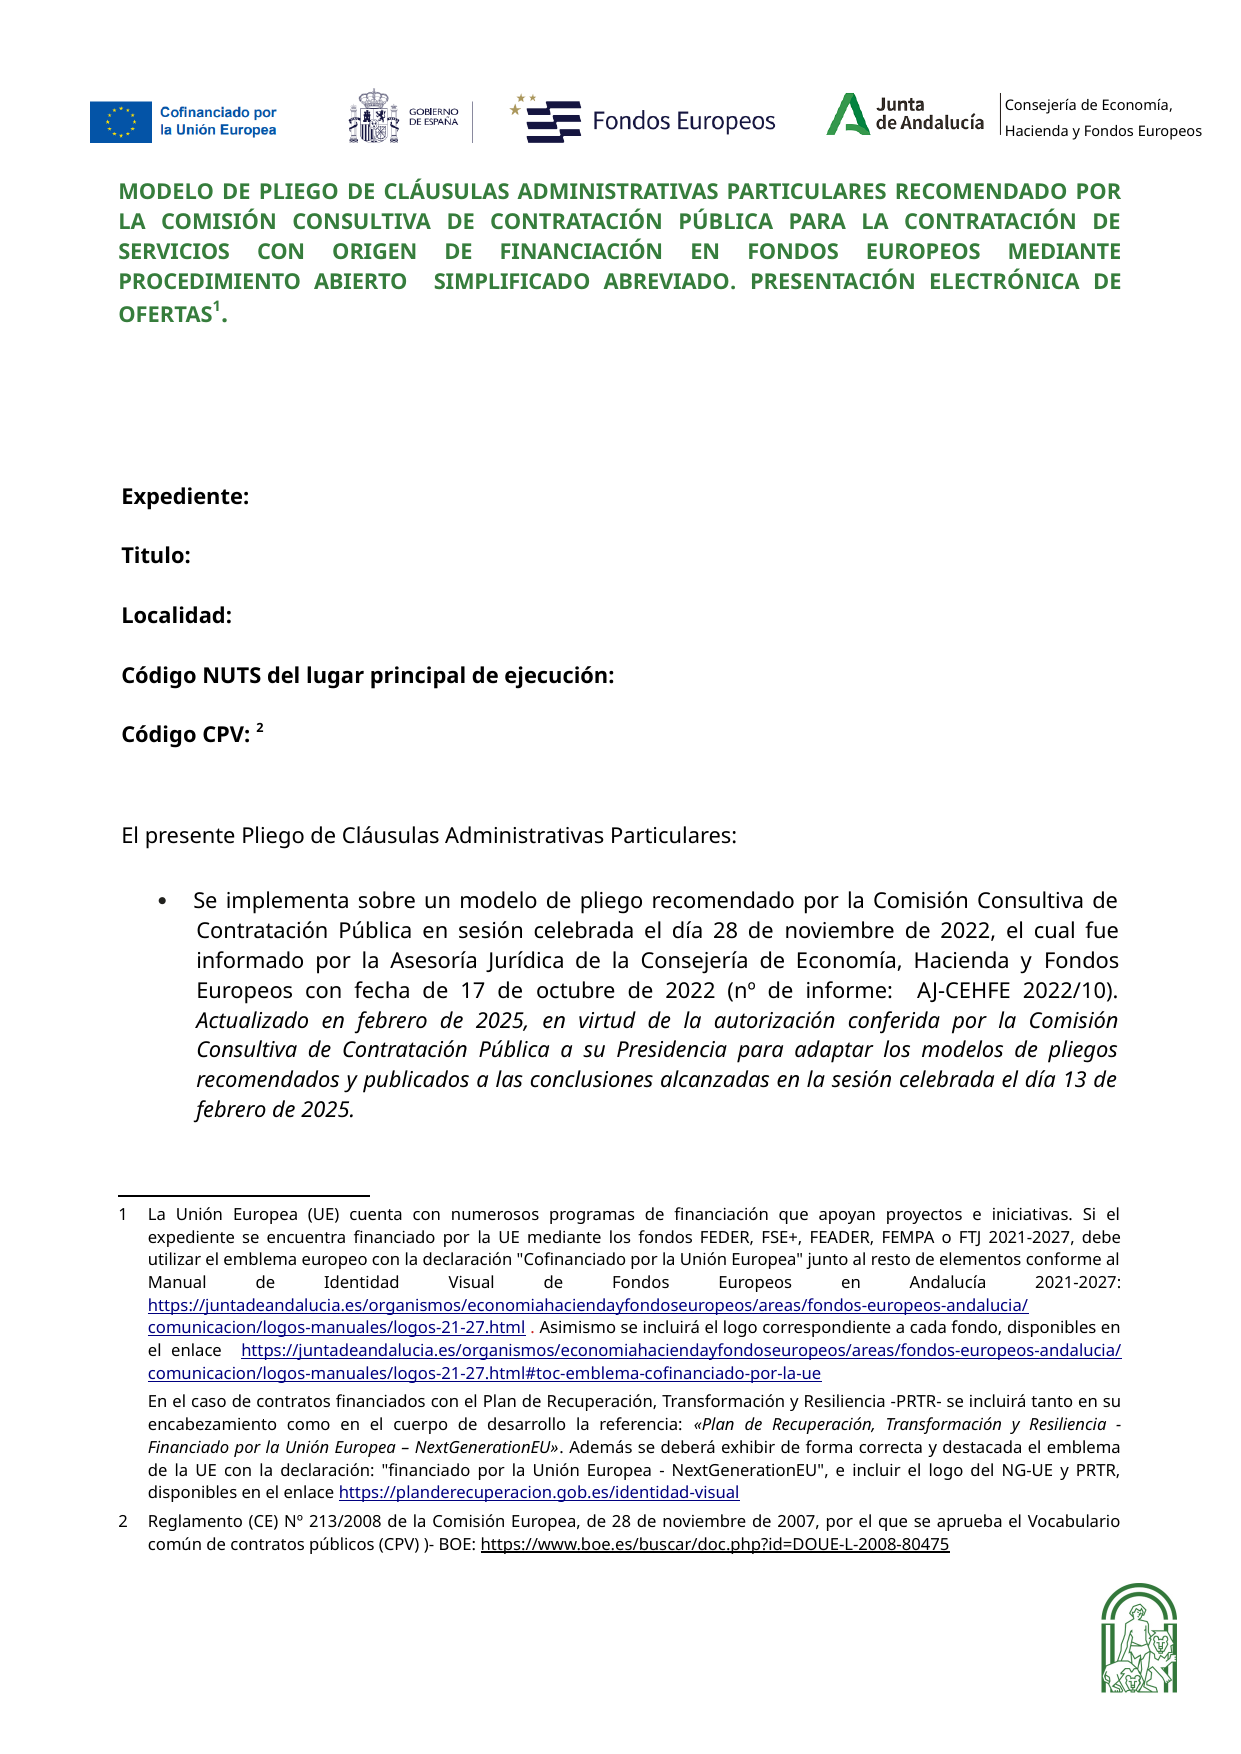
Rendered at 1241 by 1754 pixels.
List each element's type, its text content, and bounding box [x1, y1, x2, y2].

text MODELO DE PLIEGO DE CLÁUSULAS ADMINISTRATIVAS PARTICULARES RECOMENDADO POR LA COMISIÓN CONSULTIVA DE CONTRATACIÓN PÚBLICA PARA LA CONTRATACIÓN DE SERVICIOS CON ORIGEN DE FINANCIACIÓN EN FONDOS EUROPEOS MEDIANTE PROCEDIMIENTO ABIERTO SIMPLIFICADO ABREVIADO. PRESENTACIÓN ELECTRÓNICA DE OFERTAS. [118, 176, 1122, 329]
text El presente Pliego de Cláusulas Administrativas Particulares: [118, 817, 1122, 853]
list Se implementa sobre un modelo de pliego recomendado por la Comisión Consultiva de Contratación Pública en sesión celebrada el día 28 de noviembre de 2022, el cual fue informado por la Asesoría Jurídica de la Consejería de Economía, Hacienda y Fondos Europeos con fecha de 17 de octubre de 2022 (nº de informe: AJ-CEHFE 2022/10). Actualizado en febrero de 2025, en virtud de la autorización conferida por la Comisión Consultiva de Contratación Pública a su Presidencia para adaptar los modelos de pliegos recomendados y publicados a las conclusiones alcanzadas en la sesión celebrada el día 13 de febrero de 2025. [156, 883, 1122, 1127]
text La Unión Europea (UE) cuenta con numerosos programas de financiación que apoyan proyectos e iniciativas. Si el expediente se encuentra financiado por la UE mediante los fondos FEDER, FSE+, FEADER, FEMPA o FTJ 2021-2027, debe utilizar el emblema europeo con la declaración "Cofinanciado por la Unión Europea" junto al resto de elementos conforme al Manual de Identidad Visual de Fondos Europeos en Andalucía 2021-2027: https://juntadeandalucia.es/organismos/economiahaciendayfondoseuropeos/areas/fondos-europeos-andalucia/comunicacion/logos-manuales/logos-21-27.html . Asimismo se incluirá el logo correspondiente a cada fondo, disponibles en el enlace https://juntadeandalucia.es/organismos/economiahaciendayfondoseuropeos/areas/fondos-europeos-andalucia/comunicacion/logos-manuales/logos-21-27.html#toc-emblema-cofinanciado-por-la-ue [118, 1202, 1122, 1384]
picture [1100, 1582, 1178, 1694]
text Localidad: [118, 600, 1122, 630]
text En el caso de contratos financiados con el Plan de Recuperación, Transformación y Resiliencia -PRTR- se incluirá tanto en su encabezamiento como en el cuerpo de desarrollo la referencia: «Plan de Recuperación, Transformación y Resiliencia - Financiado por la Unión Europea – NextGenerationEU». Además se deberá exhibir de forma correcta y destacada el emblema de la UE con la declaración: "financiado por la Unión Europea - NextGenerationEU", e incluir el logo del NG-UE y PRTR, disponibles en el enlace https://planderecuperacion.gob.es/identidad-visual [118, 1390, 1122, 1504]
text Reglamento (CE) Nº 213/2008 de la Comisión Europea, de 28 de noviembre de 2007, por el que se aprueba el Vocabulario común de contratos públicos (CPV) )- BOE: https://www.boe.es/buscar/doc.php?id=DOUE-L-2008-80475 [118, 1509, 1122, 1555]
text Titulo: [118, 541, 1122, 570]
text Código NUTS del lugar principal de ejecución: [118, 660, 1122, 689]
text Código CPV: [118, 719, 1122, 749]
text Expediente: [118, 478, 1122, 511]
picture [67, 69, 792, 163]
picture [815, 81, 1002, 151]
